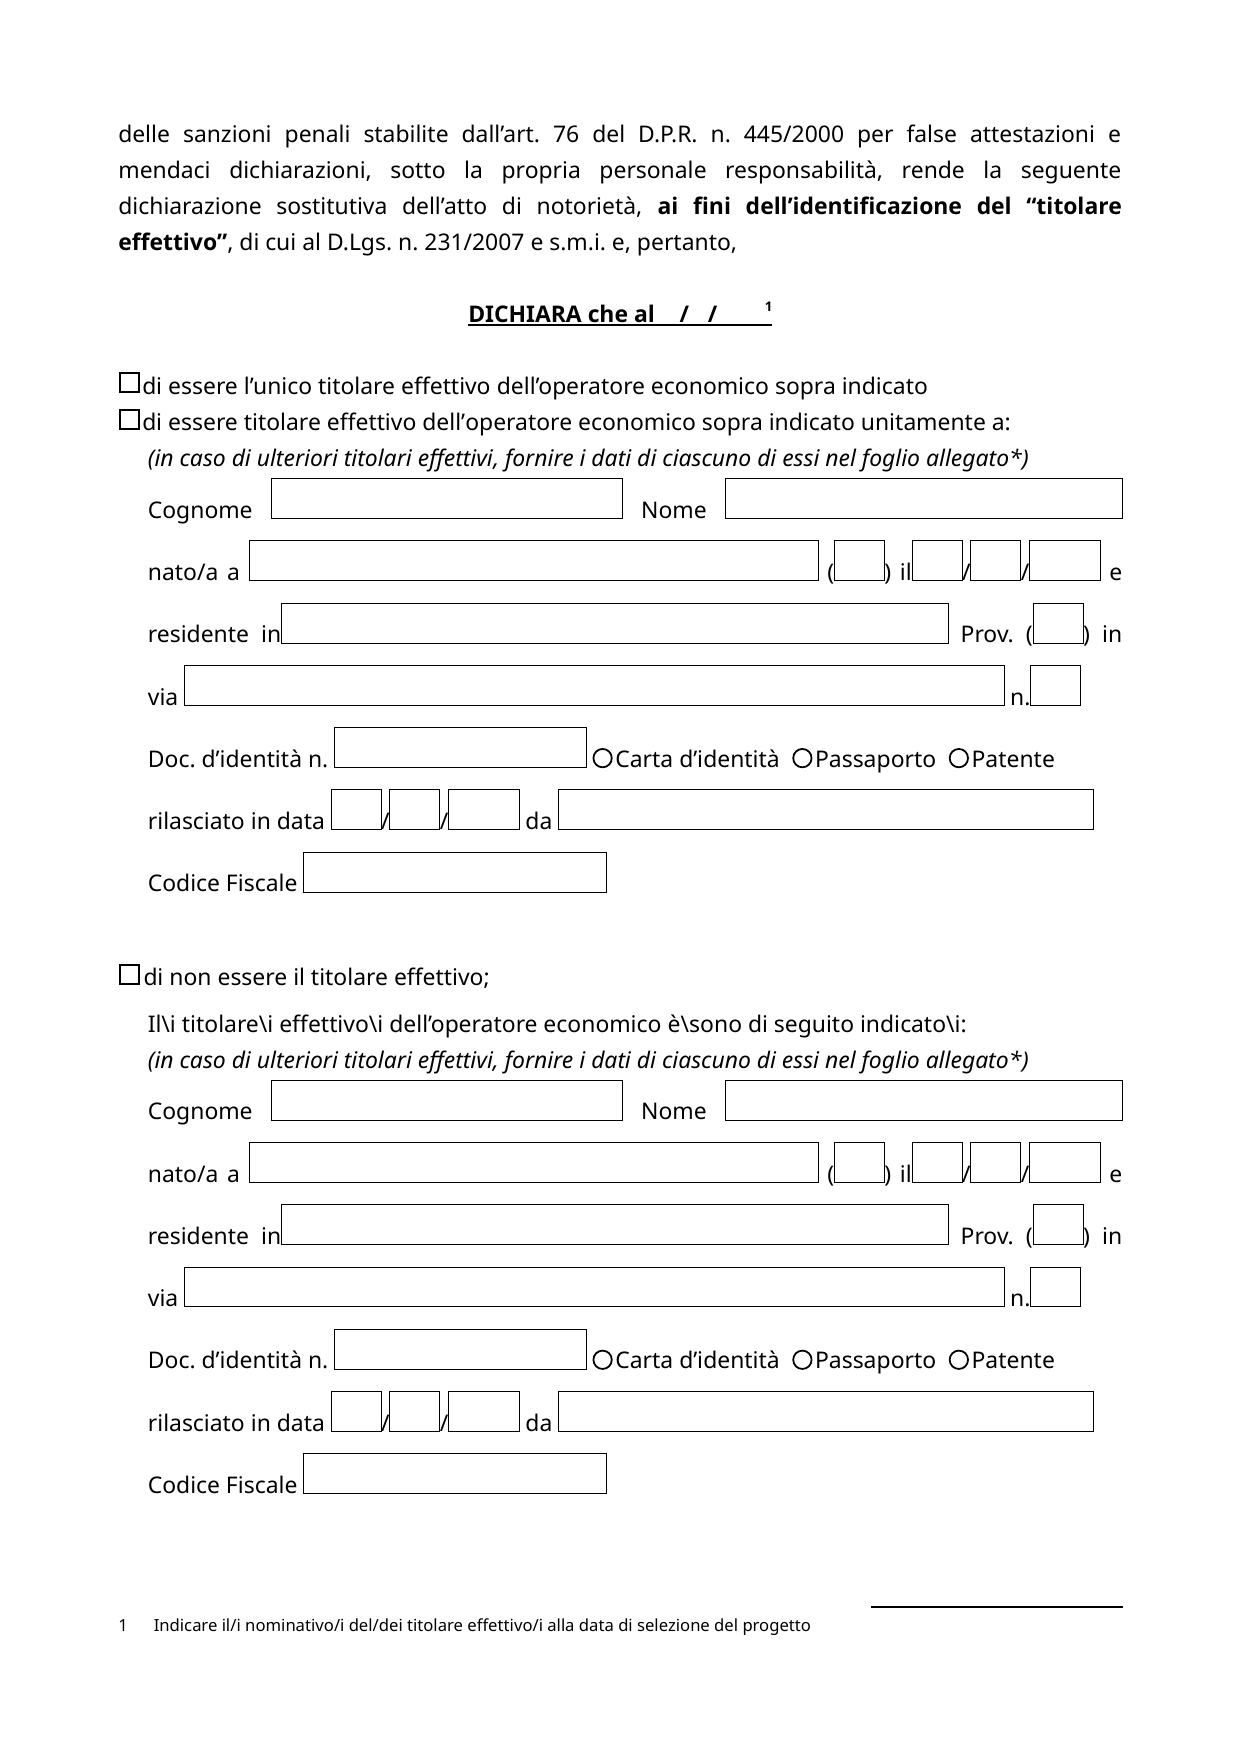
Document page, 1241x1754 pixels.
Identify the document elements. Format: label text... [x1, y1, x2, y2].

text rilasciato in data // da [148, 1391, 1122, 1438]
text Indicare il/i nominativo/i del/dei titolare effettivo/i alla data di selezione del progetto [118, 1613, 1122, 1636]
text delle sanzioni penali stabilite dall’art. 76 del D.P.R. n. 445/2000 per false attestazioni e mendaci dichiarazioni, sotto la propria personale responsabilità, rende la seguente dichiarazione sostitutiva dell’atto di notorietà, ai fini dell’identificazione del “titolare effettivo”, di cui al D.Lgs. n. 231/2007 e s.m.i. e, pertanto, [118, 118, 1122, 257]
text rilasciato in data // da [148, 789, 1122, 836]
text Codice Fiscale [148, 852, 1122, 898]
text Codice Fiscale [148, 1453, 1122, 1500]
text Cognome Nome nato/a a () il// e residente in Prov. () in via n. [148, 478, 1122, 712]
text di non essere il titolare effettivo; [118, 961, 1122, 992]
text (in caso di ulteriori titolari effettivi, fornire i dati di ciascuno di essi nel foglio allegato*) [148, 1044, 1122, 1075]
text di essere titolare effettivo dell’operatore economico sopra indicato unitamente a: [118, 406, 1122, 437]
text Cognome Nome nato/a a () il// e residente in Prov. () in via n. [148, 1080, 1122, 1313]
text DICHIARA che al __/__/_____ [118, 298, 1122, 329]
text Il\i titolare\i effettivo\i dell’operatore economico è\sono di seguito indicato\i: [148, 1008, 1122, 1039]
text (in caso di ulteriori titolari effettivi, fornire i dati di ciascuno di essi nel foglio allegato*) [148, 442, 1122, 473]
text di essere l’unico titolare effettivo dell’operatore economico sopra indicato [118, 370, 1122, 402]
text Doc. d’identità n. Carta d’identità Passaporto Patente [148, 1329, 1122, 1376]
text Doc. d’identità n. Carta d’identità Passaporto Patente [148, 727, 1122, 774]
